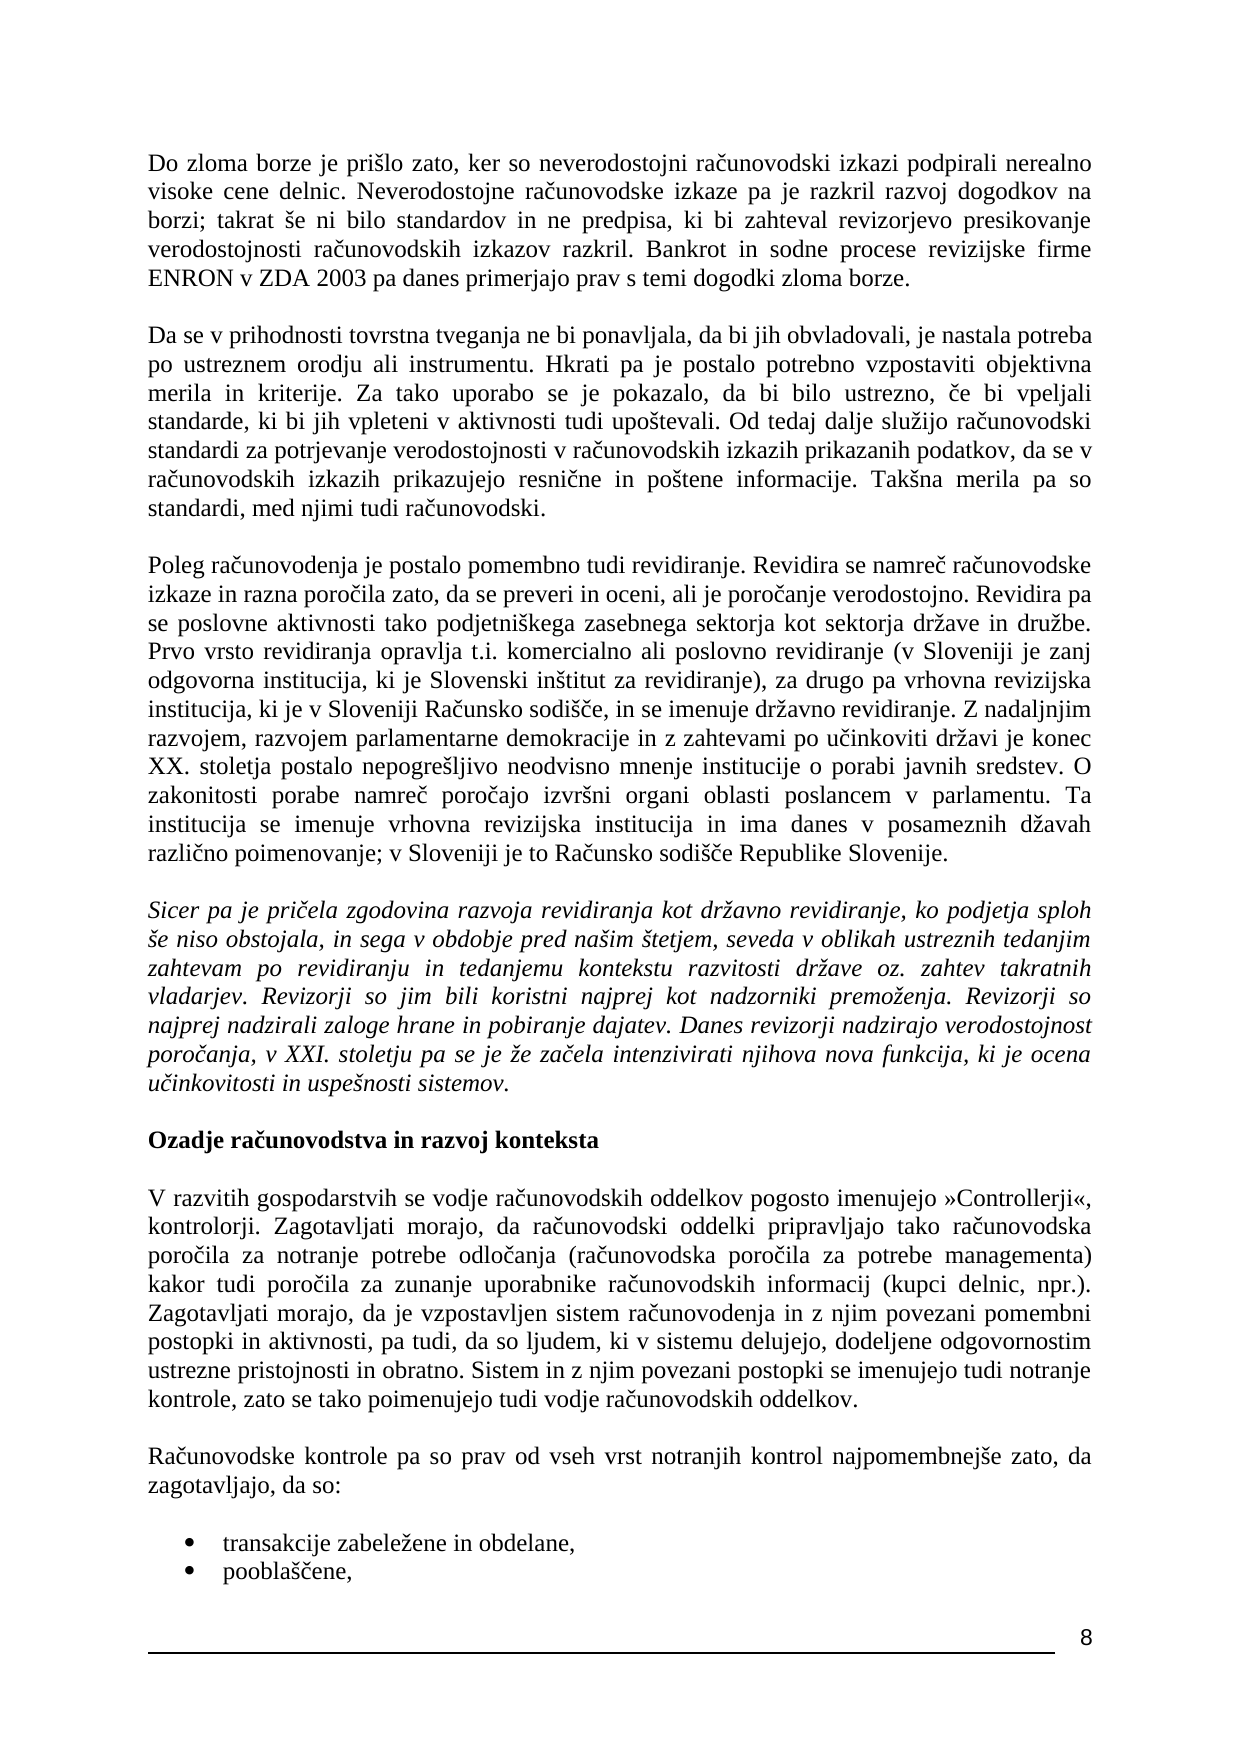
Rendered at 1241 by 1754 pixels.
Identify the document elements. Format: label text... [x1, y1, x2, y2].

text Da se v prihodnosti tovrstna tveganja ne bi ponavljala, da bi jih obvladovali, je nastala potreba po ustreznem orodju ali instrumentu. Hkrati pa je postalo potrebno vzpostaviti objektivna merila in kriterije. Za tako uporabo se je pokazalo, da bi bilo ustrezno, če bi vpeljali standarde, ki bi jih vpleteni v aktivnosti tudi upoštevali. Od tedaj dalje služijo računovodski standardi za potrjevanje verodostojnosti v računovodskih izkazih prikazanih podatkov, da se v računovodskih izkazih prikazujejo resnične in poštene informacije. Takšna merila pa so standardi, med njimi tudi računovodski. [148, 320, 1093, 521]
text Ozadje računovodstva in razvoj konteksta [148, 1125, 1093, 1154]
list pooblaščene, [185, 1556, 1093, 1585]
text Do zloma borze je prišlo zato, ker so neverodostojni računovodski izkazi podpirali nerealno visoke cene delnic. Neverodostojne računovodske izkaze pa je razkril razvoj dogodkov na borzi; takrat še ni bilo standardov in ne predpisa, ki bi zahteval revizorjevo presikovanje verodostojnosti računovodskih izkazov razkril. Bankrot in sodne procese revizijske firme ENRON v ZDA 2003 pa danes primerjajo prav s temi dogodki zloma borze. [148, 148, 1093, 291]
text Računovodske kontrole pa so prav od vseh vrst notranjih kontrol najpomembnejše zato, da zagotavljajo, da so: [148, 1441, 1093, 1499]
list transakcije zabeležene in obdelane, [185, 1528, 1093, 1556]
text V razvitih gospodarstvih se vodje računovodskih oddelkov pogosto imenujejo »Controllerji«, kontrolorji. Zagotavljati morajo, da računovodski oddelki pripravljajo tako računovodska poročila za notranje potrebe odločanja (računovodska poročila za potrebe managementa) kakor tudi poročila za zunanje uporabnike računovodskih informacij (kupci delnic, npr.). Zagotavljati morajo, da je vzpostavljen sistem računovodenja in z njim povezani pomembni postopki in aktivnosti, pa tudi, da so ljudem, ki v sistemu delujejo, dodeljene odgovornostim ustrezne pristojnosti in obratno. Sistem in z njim povezani postopki se imenujejo tudi notranje kontrole, zato se tako poimenujejo tudi vodje računovodskih oddelkov. [148, 1183, 1093, 1413]
text Sicer pa je pričela zgodovina razvoja revidiranja kot državno revidiranje, ko podjetja sploh še niso obstojala, in sega v obdobje pred našim štetjem, seveda v oblikah ustreznih tedanjim zahtevam po revidiranju in tedanjemu kontekstu razvitosti države oz. zahtev takratnih vladarjev. Revizorji so jim bili koristni najprej kot nadzorniki premoženja. Revizorji so najprej nadzirali zaloge hrane in pobiranje dajatev. Danes revizorji nadzirajo verodostojnost poročanja, v XXI. stoletju pa se je že začela intenzivirati njihova nova funkcija, ki je ocena učinkovitosti in uspešnosti sistemov. [148, 895, 1093, 1096]
text Poleg računovodenja je postalo pomembno tudi revidiranje. Revidira se namreč računovodske izkaze in razna poročila zato, da se preveri in oceni, ali je poročanje verodostojno. Revidira pa se poslovne aktivnosti tako podjetniškega zasebnega sektorja kot sektorja države in družbe. Prvo vrsto revidiranja opravlja t.i. komercialno ali poslovno revidiranje (v Sloveniji je zanj odgovorna institucija, ki je Slovenski inštitut za revidiranje), za drugo pa vrhovna revizijska institucija, ki je v Sloveniji Računsko sodišče, in se imenuje državno revidiranje. Z nadaljnjim razvojem, razvojem parlamentarne demokracije in z zahtevami po učinkoviti državi je konec XX. stoletja postalo nepogrešljivo neodvisno mnenje institucije o porabi javnih sredstev. O zakonitosti porabe namreč poročajo izvršni organi oblasti poslancem v parlamentu. Ta institucija se imenuje vrhovna revizijska institucija in ima danes v posameznih džavah različno poimenovanje; v Sloveniji je to Računsko sodišče Republike Slovenije. [148, 550, 1093, 866]
